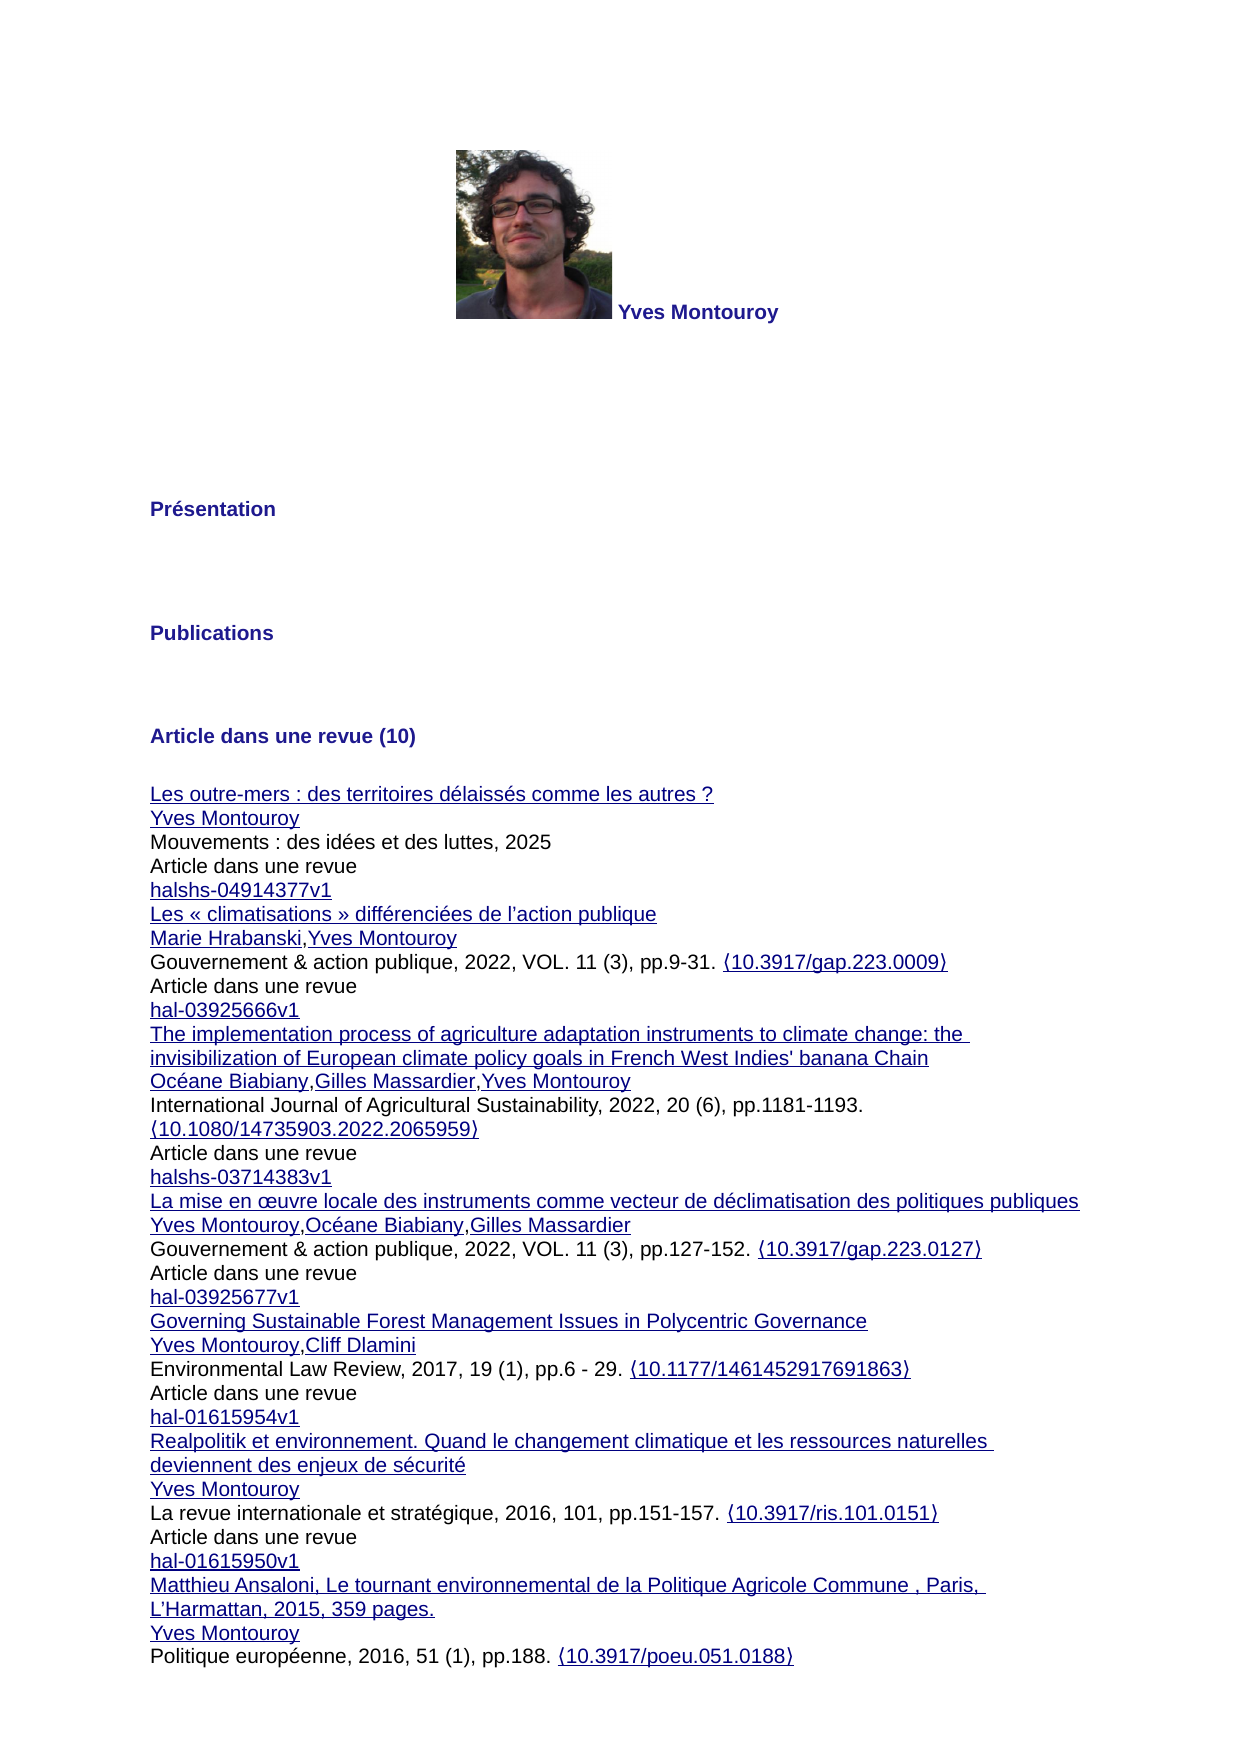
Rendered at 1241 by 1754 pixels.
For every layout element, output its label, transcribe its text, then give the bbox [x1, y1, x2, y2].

table_cell Realpolitik et environnement. Quand le changement climatique et les ressources naturelles deviennent des enjeux de sécurité Yves Montouroy La revue internationale et stratégique, 2016, 101, pp.151-157. ⟨10.3917/ris.101.0151⟩ Article dans une revue hal-01615950v1 [150, 1429, 1090, 1572]
table_cell Governing Sustainable Forest Management Issues in Polycentric Governance Yves Montouroy,Cliff Dlamini Environmental Law Review, 2017, 19 (1), pp.6 - 29. ⟨10.1177/1461452917691863⟩ Article dans une revue hal-01615954v1 [150, 1309, 1090, 1429]
subtitle Yves Montouroy [150, 150, 1090, 323]
subtitle Publications [150, 620, 1090, 644]
subtitle Présentation [150, 496, 1090, 520]
table_cell Matthieu Ansaloni, Le tournant environnemental de la Politique Agricole Commune , Paris, L’Harmattan, 2015, 359 pages. Yves Montouroy Politique européenne, 2016, 51 (1), pp.188. ⟨10.3917/poeu.051.0188⟩ [150, 1573, 1090, 1668]
subtitle Article dans une revue (10) [150, 723, 1090, 747]
table_cell Les « climatisations » différenciées de l’action publique Marie Hrabanski,Yves Montouroy Gouvernement & action publique, 2022, VOL. 11 (3), pp.9-31. ⟨10.3917/gap.223.0009⟩ Article dans une revue hal-03925666v1 [150, 902, 1090, 1021]
picture [456, 150, 613, 319]
table_cell La mise en œuvre locale des instruments comme vecteur de déclimatisation des politiques publiques Yves Montouroy,Océane Biabiany,Gilles Massardier Gouvernement & action publique, 2022, VOL. 11 (3), pp.127-152. ⟨10.3917/gap.223.0127⟩ Article dans une revue hal-03925677v1 [150, 1189, 1090, 1309]
table_cell The implementation process of agriculture adaptation instruments to climate change: the invisibilization of European climate policy goals in French West Indies' banana Chain Océane Biabiany,Gilles Massardier,Yves Montouroy International Journal of Agricultural Sustainability, 2022, 20 (6), pp.1181-1193. ⟨10.1080/14735903.2022.2065959⟩ Article dans une revue halshs-03714383v1 [150, 1021, 1090, 1189]
table_header Les outre-mers : des territoires délaissés comme les autres ? Yves Montouroy Mouvements : des idées et des luttes, 2025 Article dans une revue halshs-04914377v1 [150, 782, 1090, 902]
